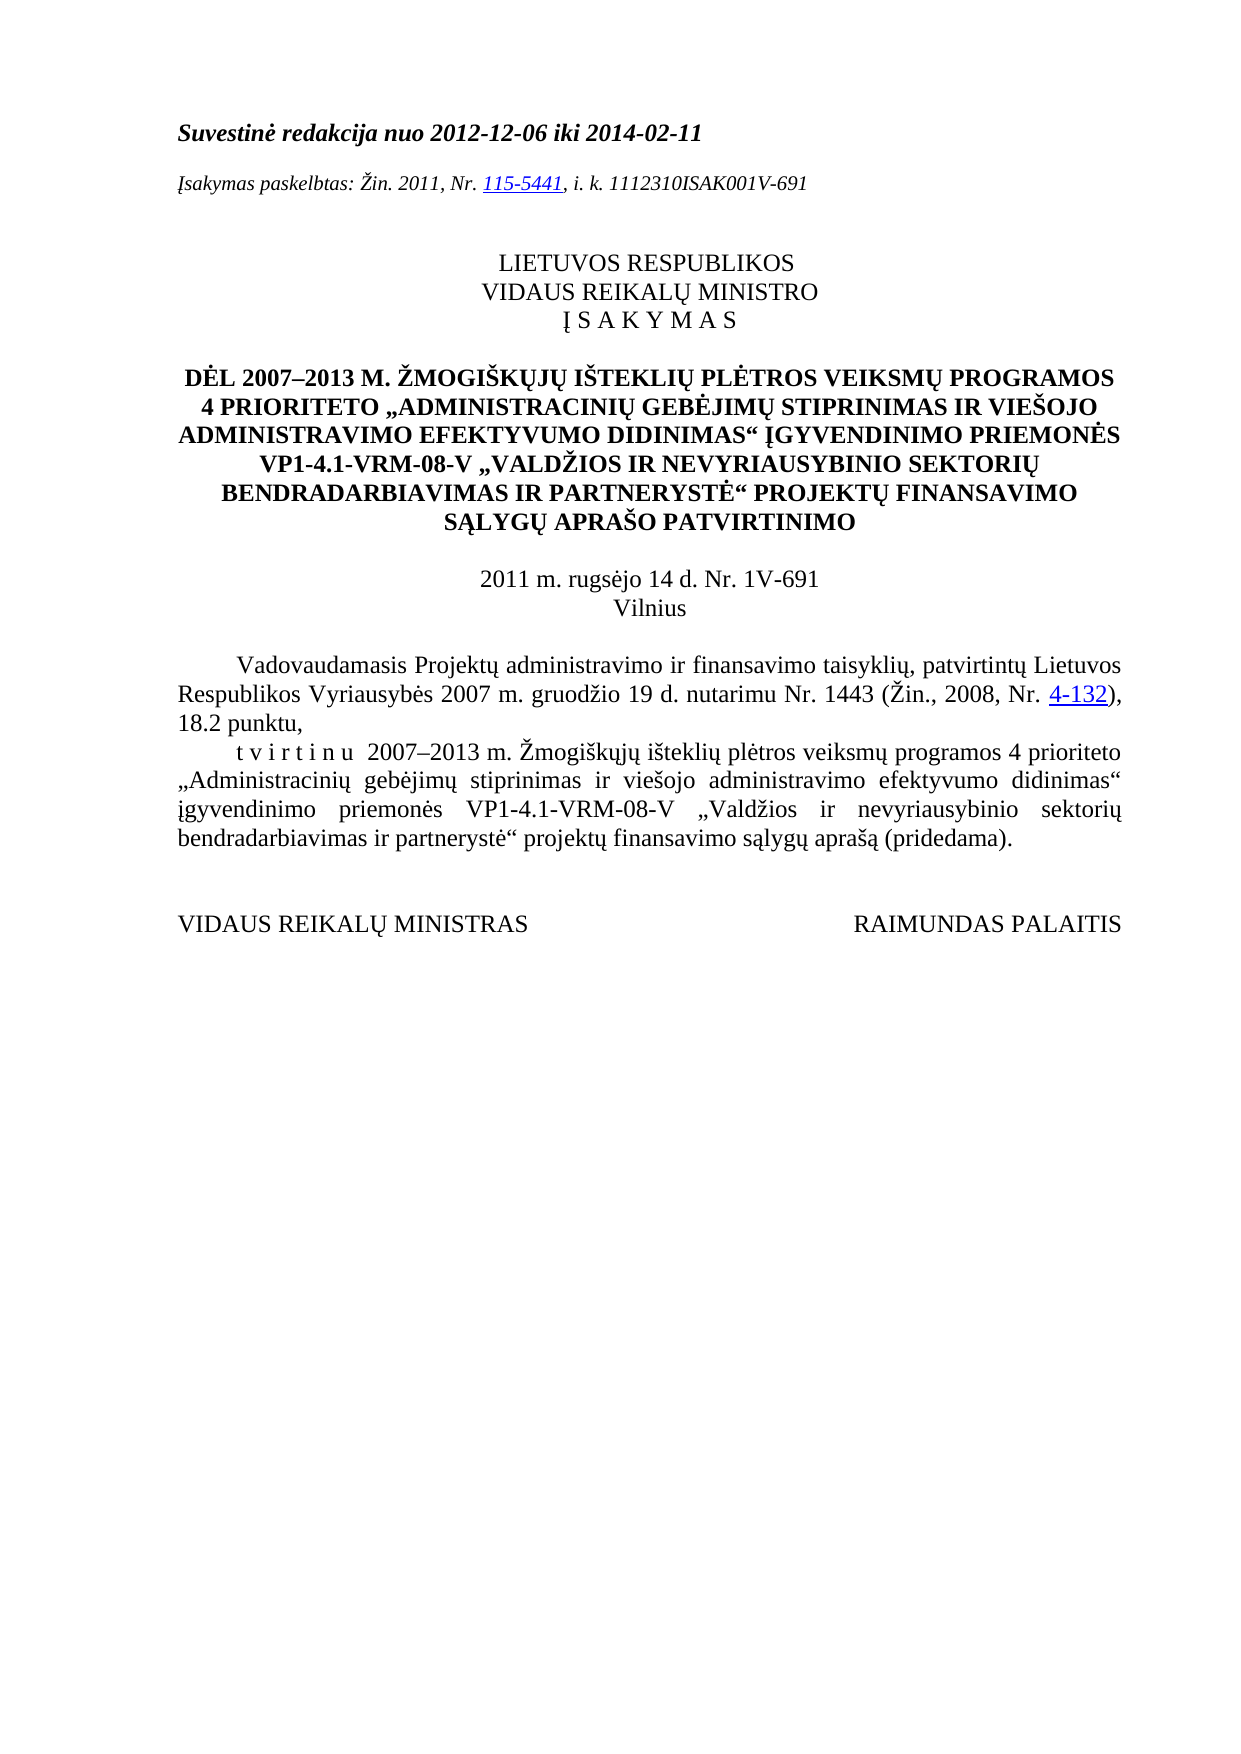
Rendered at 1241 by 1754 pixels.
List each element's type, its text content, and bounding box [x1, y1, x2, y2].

text LIETUVOS RESPUBLIKOS [177, 248, 1122, 277]
text Vilnius [177, 593, 1122, 622]
text tvirtinu 2007–2013 m. Žmogiškųjų išteklių plėtros veiksmų programos 4 prioriteto „Administracinių gebėjimų stiprinimas ir viešojo administravimo efektyvumo didinimas“ įgyvendinimo priemonės VP1-4.1-VRM-08-V „Valdžios ir nevyriausybinio sektorių bendradarbiavimas ir partnerystė“ projektų finansavimo sąlygų aprašą (pridedama). [177, 737, 1122, 852]
text DĖL 2007–2013 M. Žmogiškųjų išteklių plėtros veiksmų programos 4 prioriteto „Administracinių gebėjimų stiprinimas ir viešojo administravimo efektyvumo didinimas“ ĮGYVENDINIMO priemonės VP1-4.1-VRM-08-V „valdžios ir nevyriausybinio sektorių bendradarbiavimas ir partnerystė“ PROJEKTŲ FINANSAVIMO SĄLYGŲ APRAŠO PATVIRTINIMO [177, 363, 1122, 535]
text Įsakymas paskelbtas: Žin. 2011, Nr. 115-5441, i. k. 1112310ISAK001V-691 [177, 171, 1122, 195]
text VIDAUS REIKALŲ MINISTRO [177, 277, 1122, 305]
text ĮSAKYMAS [177, 305, 1122, 334]
text 2011 m. rugsėjo 14 d. Nr. 1V-691 [177, 564, 1122, 593]
text Suvestinė redakcija nuo 2012-12-06 iki 2014-02-11 [177, 118, 1122, 147]
text Vidaus reikalų ministras Raimundas Palaitis [177, 909, 1122, 938]
text Vadovaudamasis Projektų administravimo ir finansavimo taisyklių, patvirtintų Lietuvos Respublikos Vyriausybės 2007 m. gruodžio 19 d. nutarimu Nr. 1443 (Žin., 2008, Nr. 4-132), 18.2 punktu, [177, 650, 1122, 737]
